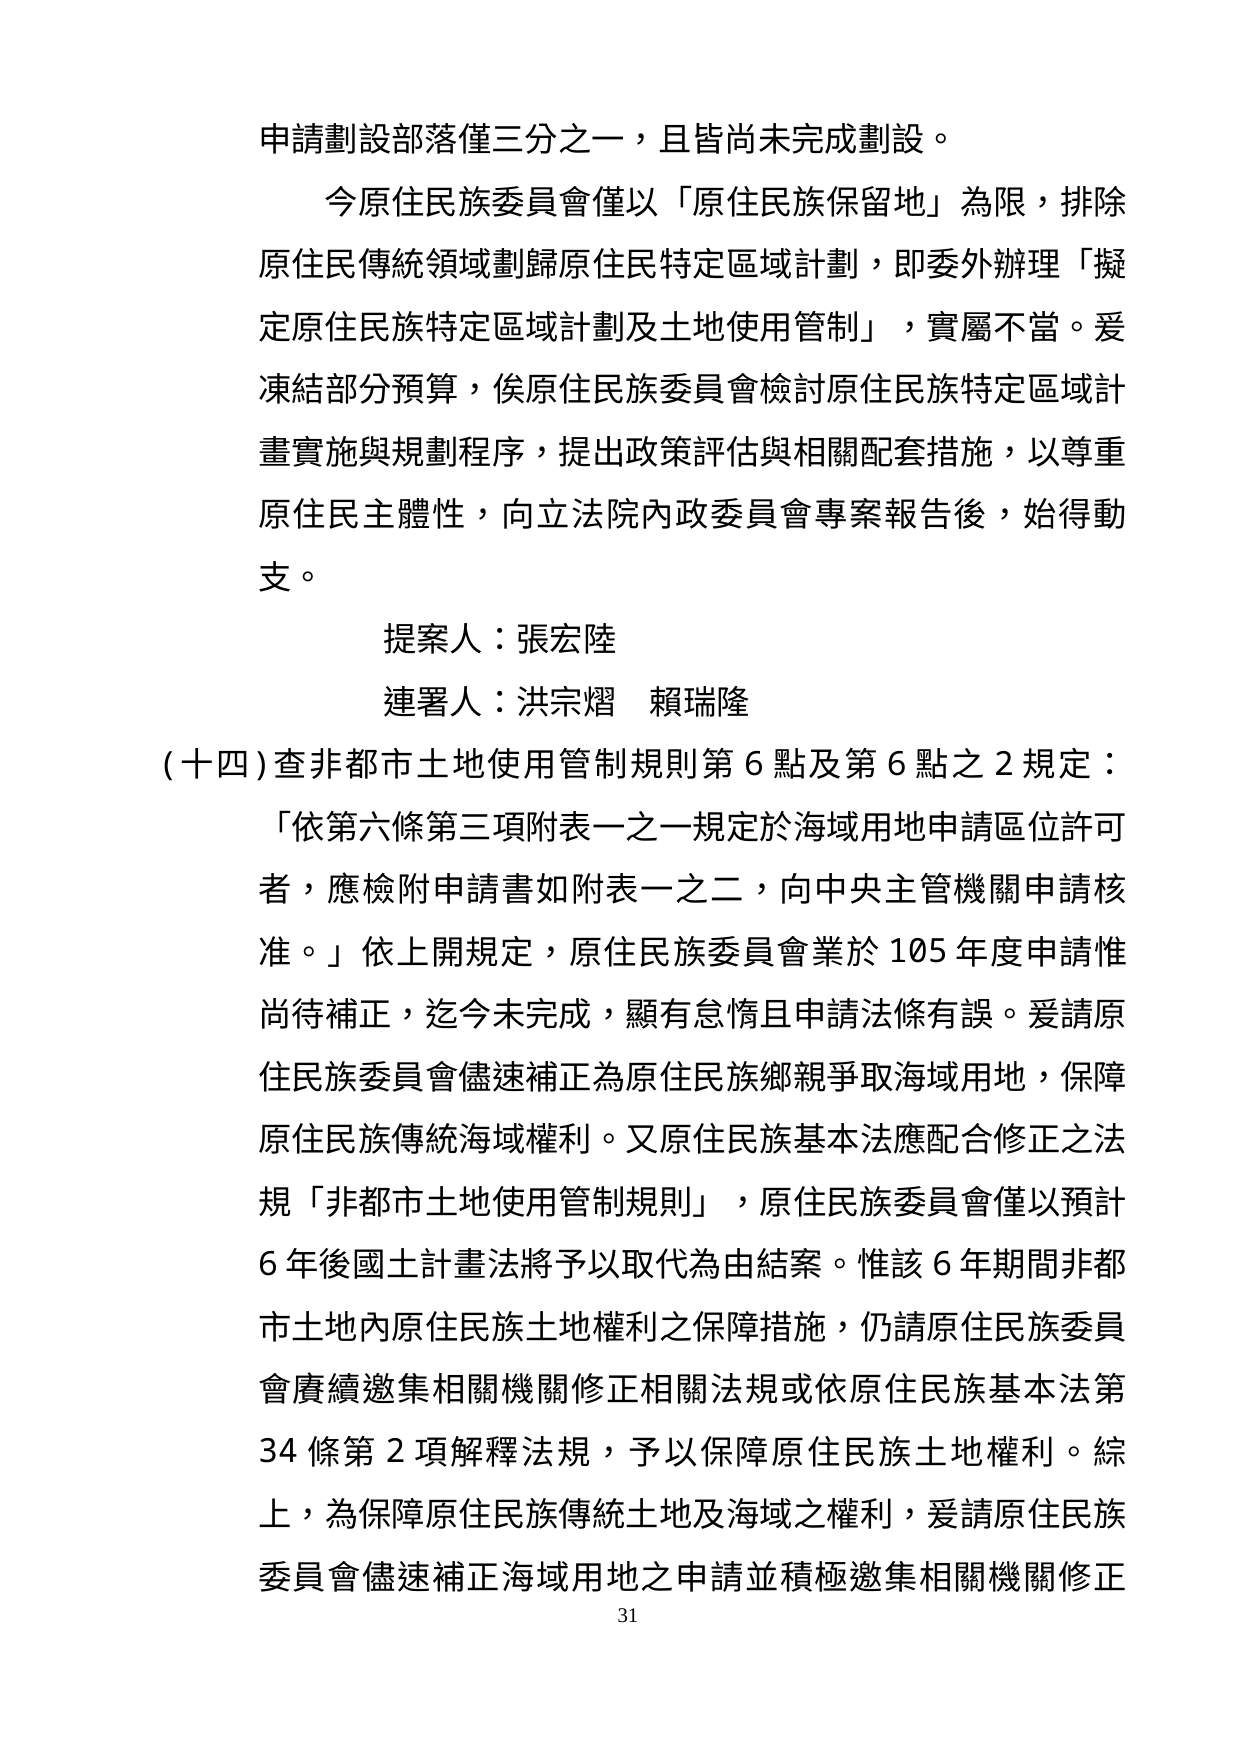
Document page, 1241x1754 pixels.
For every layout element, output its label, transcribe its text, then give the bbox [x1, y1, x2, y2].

text (十四)查非都市土地使用管制規則第6點及第6點之2規定：「依第六條第三項附表一之一規定於海域用地申請區位許可者，應檢附申請書如附表一之二，向中央主管機關申請核准。」依上開規定，原住民族委員會業於105年度申請惟尚待補正，迄今未完成，顯有怠惰且申請法條有誤。爰請原住民族委員會儘速補正為原住民族鄉親爭取海域用地，保障原住民族傳統海域權利。又原住民族基本法應配合修正之法規「非都市土地使用管制規則」，原住民族委員會僅以預計6年後國土計畫法將予以取代為由結案。惟該6年期間非都市土地內原住民族土地權利之保障措施，仍請原住民族委員會賡續邀集相關機關修正相關法規或依原住民族基本法第34條第2項解釋法規，予以保障原住民族土地權利。綜上，為保障原住民族傳統土地及海域之權利，爰請原住民族委員會儘速補正海域用地之申請並積極邀集相關機關修正 [158, 721, 1127, 1596]
text 申請劃設部落僅三分之一，且皆尚未完成劃設。 [258, 96, 1127, 158]
text 今原住民族委員會僅以「原住民族保留地」為限，排除原住民傳統領域劃歸原住民特定區域計劃，即委外辦理「擬定原住民族特定區域計劃及土地使用管制」，實屬不當。爰凍結部分預算，俟原住民族委員會檢討原住民族特定區域計畫實施與規劃程序，提出政策評估與相關配套措施，以尊重原住民主體性，向立法院內政委員會專案報告後，始得動支。 [258, 158, 1127, 596]
text 提案人：張宏陸 [383, 596, 1127, 658]
text 連署人：洪宗熠 賴瑞隆 [383, 658, 1127, 721]
